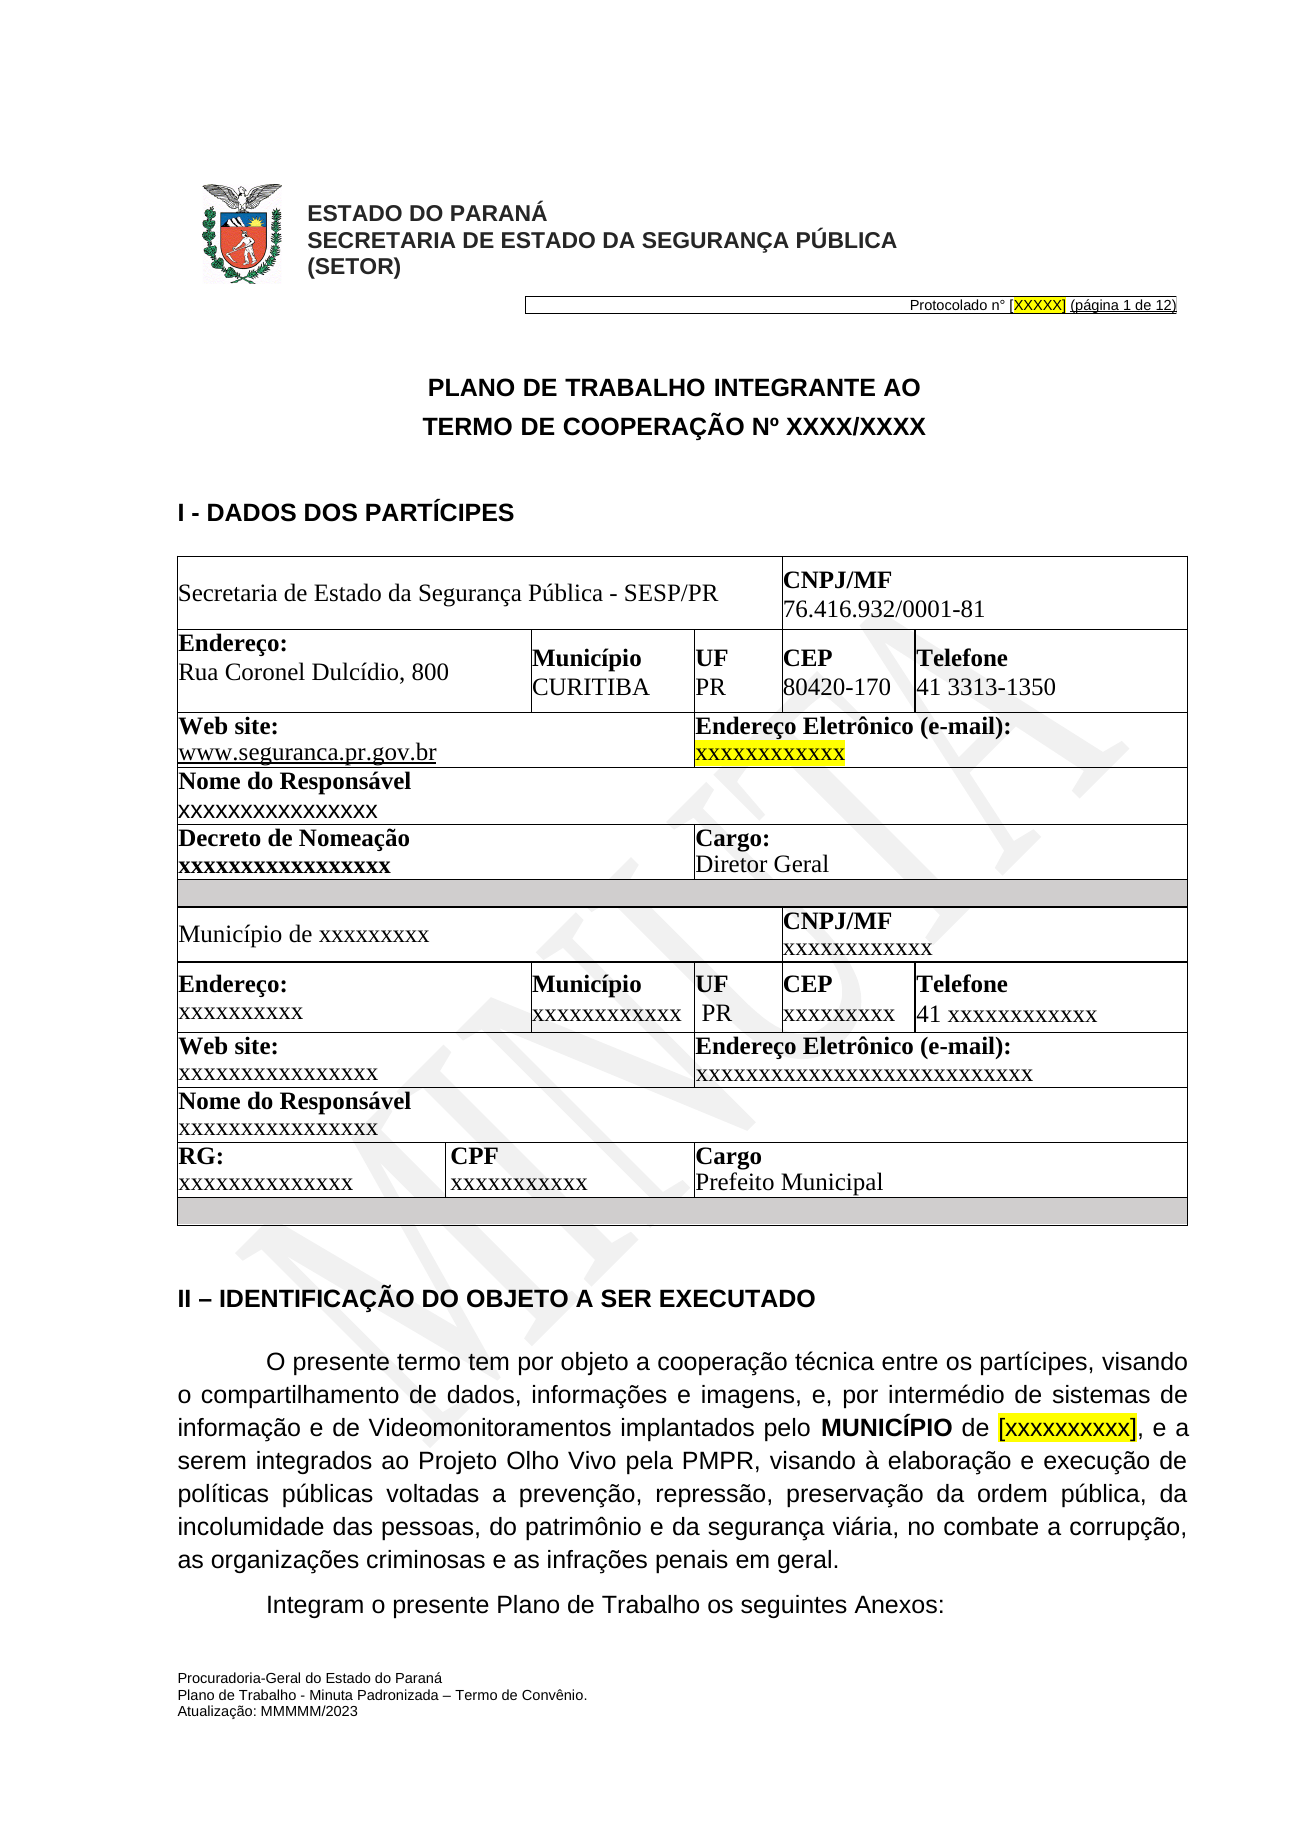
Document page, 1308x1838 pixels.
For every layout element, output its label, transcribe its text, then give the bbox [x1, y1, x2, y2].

table_header CNPJ/MF 76.416.932/0001-81 [783, 557, 1187, 629]
table_cell Web site: www.seguranca.pr.gov.br [178, 713, 694, 767]
table_cell UF PR [695, 963, 782, 1032]
text O presente termo tem por objeto a cooperação técnica entre os partícipes, visando o compartilhamento de dados, informações e imagens, e, por intermédio de sistemas de informação e de Videomonitoramentos implantados pelo MUNICÍPIO de [xxxxxxxxxx], e a serem integrados ao Projeto Olho Vivo pela PMPR, visando à elaboração e execução de políticas públicas voltadas a prevenção, repressão, preservação da ordem pública, da incolumidade das pessoas, do patrimônio e da segurança viária, no combate a corrupção, as organizações criminosas e as infrações penais em geral. [177, 1347, 1189, 1574]
table_cell RG: xxxxxxxxxxxxxx [178, 1143, 445, 1197]
table_cell Cargo: Diretor Geral [695, 825, 1187, 879]
text PLANO DE TRABALHO INTEGRANTE AO [210, 373, 1138, 402]
text II – IDENTIFICAÇÃO DO OBJETO A SER EXECUTADO [177, 1284, 1189, 1313]
table_cell Município de xxxxxxxxx [178, 908, 782, 961]
table_cell Nome do Responsável xxxxxxxxxxxxxxxx [178, 768, 1187, 824]
text Integram o presente Plano de Trabalho os seguintes Anexos: [177, 1590, 1189, 1618]
table_cell Web site: xxxxxxxxxxxxxxxx [178, 1033, 694, 1087]
table_cell CNPJ/MF xxxxxxxxxxxx [783, 908, 1187, 961]
table_cell UF PR [695, 630, 782, 712]
table_cell Telefone 41 xxxxxxxxxxxx [916, 963, 1187, 1032]
table_cell Cargo Prefeito Municipal [695, 1143, 1187, 1197]
table_cell Endereço Eletrônico (e-mail): xxxxxxxxxxxx [695, 713, 1187, 767]
table_cell Município CURITIBA [532, 630, 694, 712]
table_cell CEP 80420-170 [783, 630, 914, 712]
table_cell CPF xxxxxxxxxxx [446, 1143, 694, 1197]
table_cell Decreto de Nomeação xxxxxxxxxxxxxxxxx [178, 825, 694, 879]
table_cell Endereço: xxxxxxxxxx [178, 963, 531, 1032]
picture [202, 184, 282, 284]
table_cell CEP xxxxxxxxx [783, 963, 914, 1032]
table_cell Endereço Eletrônico (e-mail): xxxxxxxxxxxxxxxxxxxxxxxxxxx [695, 1033, 1187, 1087]
text TERMO DE COOPERAÇÃO Nº XXXX/XXXX [210, 412, 1138, 441]
table_cell [178, 880, 1187, 906]
table_cell [178, 1198, 1187, 1224]
table_cell Telefone 41 3313-1350 [916, 630, 1187, 712]
text I - DADOS DOS PARTÍCIPES [177, 498, 1189, 527]
table_header Secretaria de Estado da Segurança Pública - SESP/PR [178, 557, 782, 629]
table_cell Município xxxxxxxxxxxx [532, 963, 694, 1032]
table_cell Endereço: Rua Coronel Dulcídio, 800 [178, 630, 531, 712]
table_cell Nome do Responsável xxxxxxxxxxxxxxxx [178, 1088, 1187, 1142]
